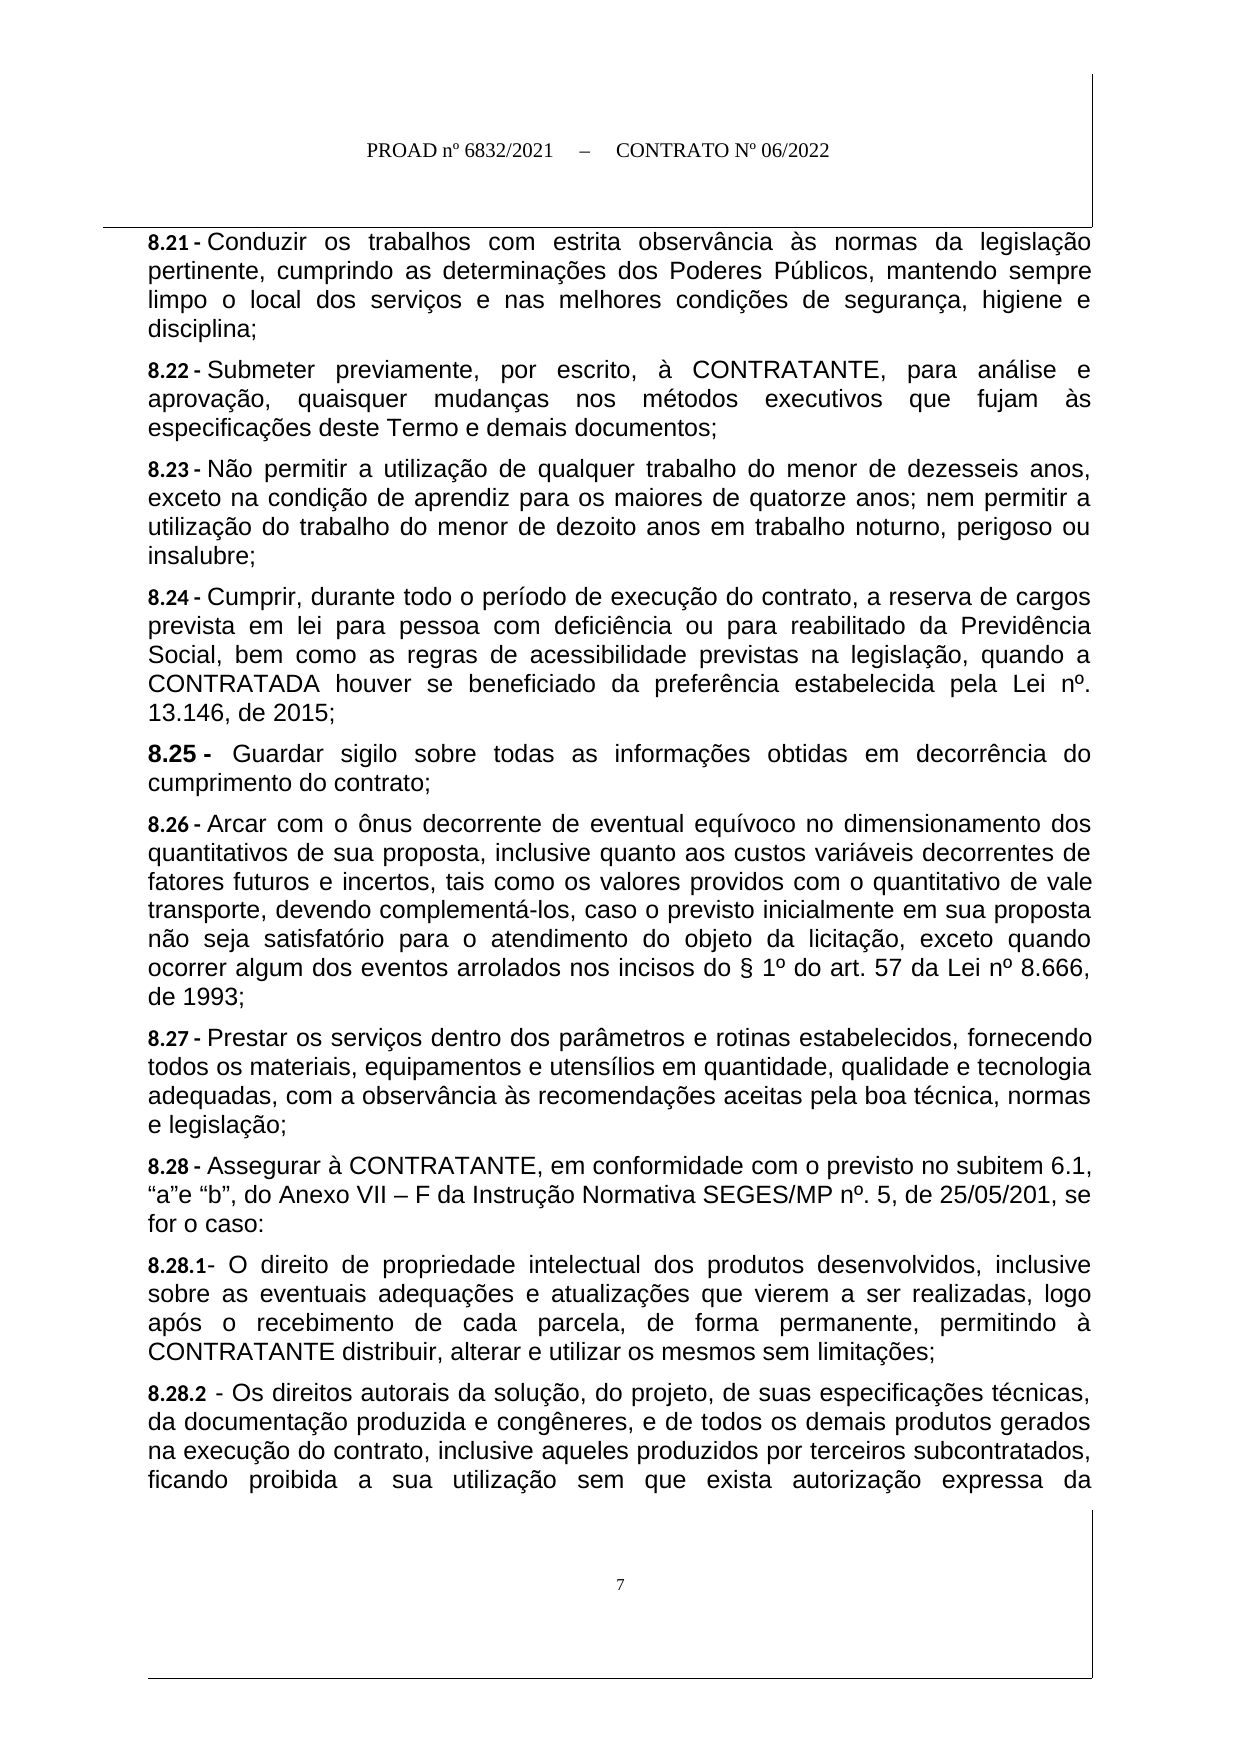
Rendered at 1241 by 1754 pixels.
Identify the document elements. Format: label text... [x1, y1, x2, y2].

list Assegurar à CONTRATANTE, em conformidade com o previsto no subitem 6.1, “a”e “b”, do Anexo VII – F da Instrução Normativa SEGES/MP nº. 5, de 25/05/201, se for o caso: [148, 1151, 1092, 1237]
list Conduzir os trabalhos com estrita observância às normas da legislação pertinente, cumprindo as determinações dos Poderes Públicos, mantendo sempre limpo o local dos serviços e nas melhores condições de segurança, higiene e disciplina; [148, 227, 1092, 342]
list Guardar sigilo sobre todas as informações obtidas em decorrência do cumprimento do contrato; [148, 739, 1092, 796]
list - O direito de propriedade intelectual dos produtos desenvolvidos, inclusive sobre as eventuais adequações e atualizações que vierem a ser realizadas, logo após o recebimento de cada parcela, de forma permanente, permitindo à CONTRATANTE distribuir, alterar e utilizar os mesmos sem limitações; [148, 1250, 1092, 1365]
list Arcar com o ônus decorrente de eventual equívoco no dimensionamento dos quantitativos de sua proposta, inclusive quanto aos custos variáveis decorrentes de fatores futuros e incertos, tais como os valores providos com o quantitativo de vale transporte, devendo complementá-los, caso o previsto inicialmente em sua proposta não seja satisfatório para o atendimento do objeto da licitação, exceto quando ocorrer algum dos eventos arrolados nos incisos do § 1º do art. 57 da Lei nº 8.666, de 1993; [148, 809, 1092, 1010]
list Cumprir, durante todo o período de execução do contrato, a reserva de cargos prevista em lei para pessoa com deficiência ou para reabilitado da Previdência Social, bem como as regras de acessibilidade previstas na legislação, quando a CONTRATADA houver se beneficiado da preferência estabelecida pela Lei nº. 13.146, de 2015; [148, 582, 1092, 726]
list Submeter previamente, por escrito, à CONTRATANTE, para análise e aprovação, quaisquer mudanças nos métodos executivos que fujam às especificações deste Termo e demais documentos; [148, 355, 1092, 442]
list - Os direitos autorais da solução, do projeto, de suas especificações técnicas, da documentação produzida e congêneres, e de todos os demais produtos gerados na execução do contrato, inclusive aqueles produzidos por terceiros subcontratados, ficando proibida a sua utilização sem que exista autorização expressa da [148, 1378, 1092, 1493]
list Prestar os serviços dentro dos parâmetros e rotinas estabelecidos, fornecendo todos os materiais, equipamentos e utensílios em quantidade, qualidade e tecnologia adequadas, com a observância às recomendações aceitas pela boa técnica, normas e legislação; [148, 1023, 1092, 1138]
list Não permitir a utilização de qualquer trabalho do menor de dezesseis anos, exceto na condição de aprendiz para os maiores de quatorze anos; nem permitir a utilização do trabalho do menor de dezoito anos em trabalho noturno, perigoso ou insalubre; [148, 454, 1092, 569]
